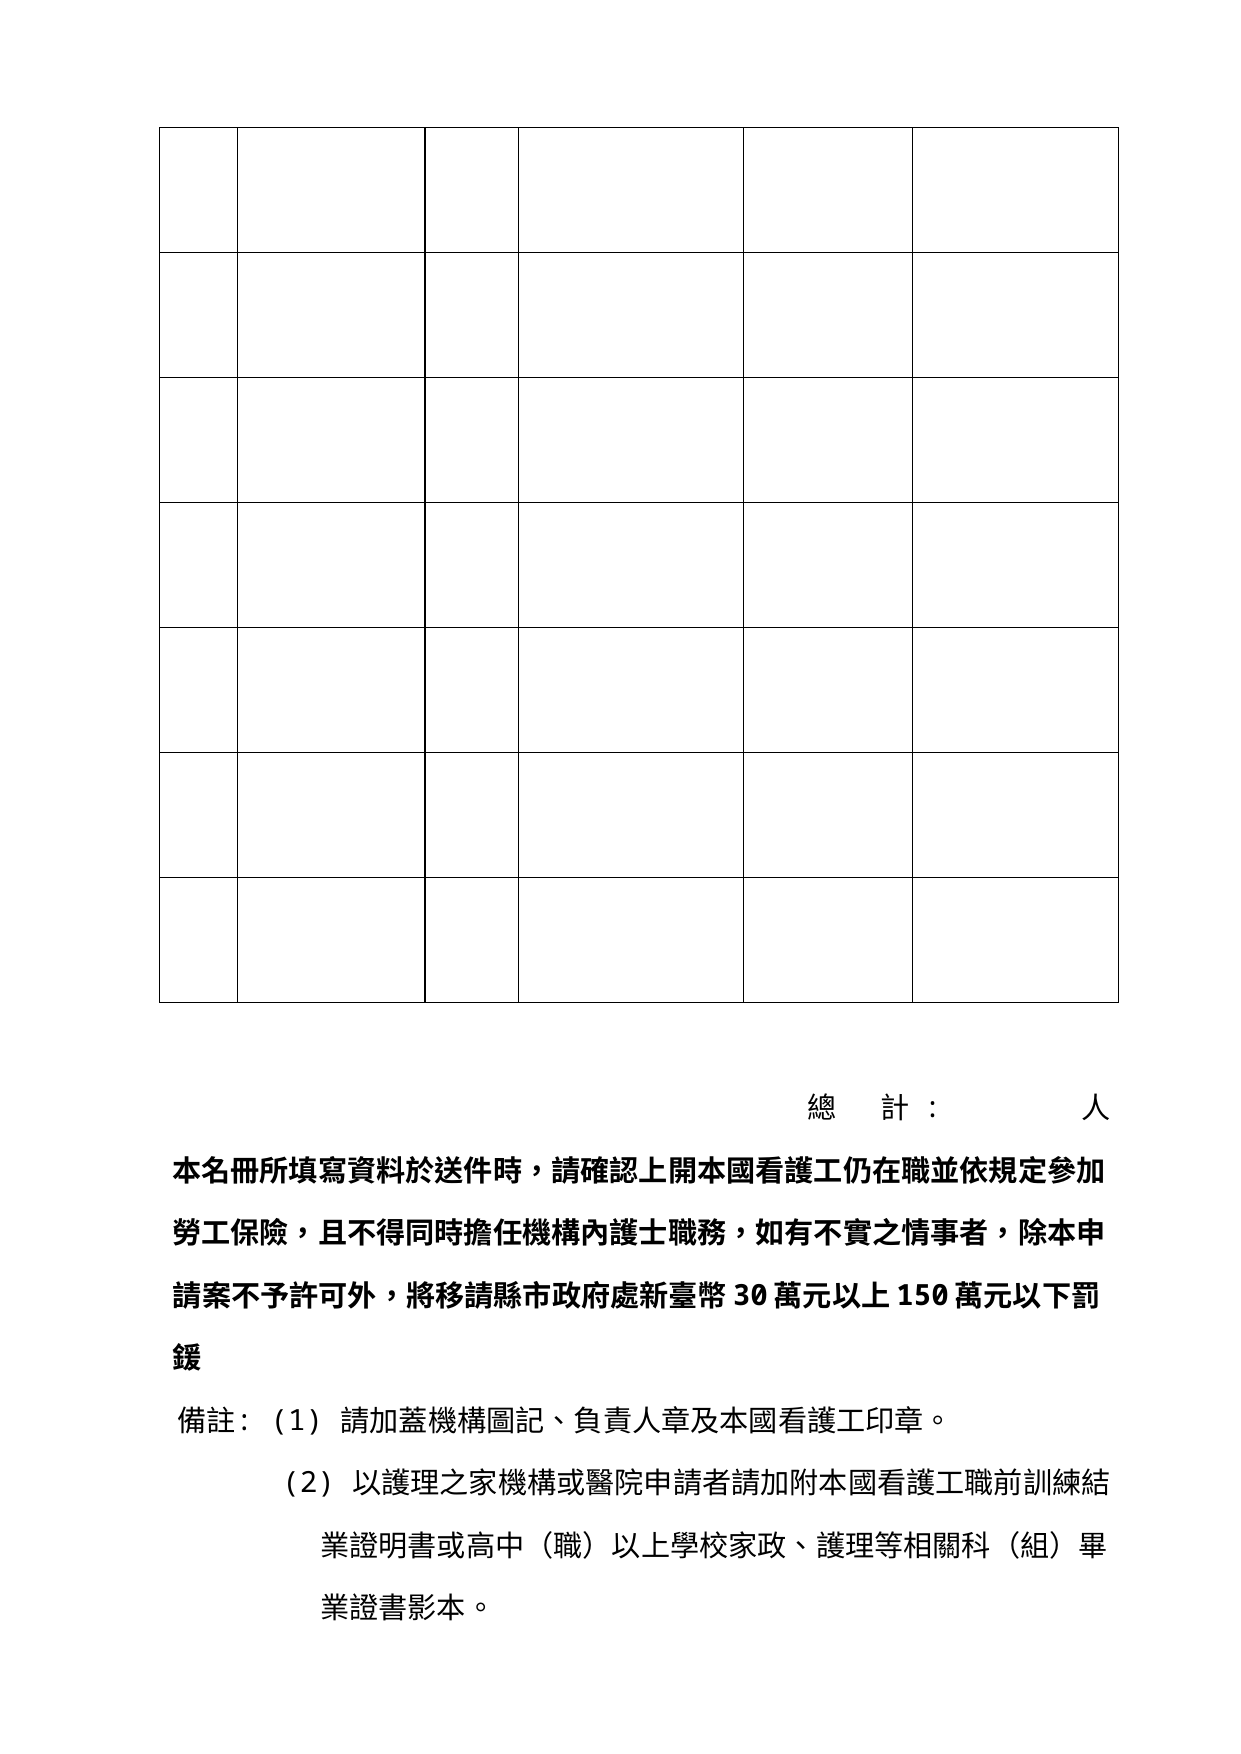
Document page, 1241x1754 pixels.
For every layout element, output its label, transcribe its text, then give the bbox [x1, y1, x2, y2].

table_cell [426, 503, 518, 627]
text 勞工保險，且不得同時擔任機構內護士職務，如有不實之情事者，除本申請案不予許可外，將移請縣市政府處新臺幣30萬元以上150萬元以下罰鍰 [172, 1189, 1110, 1377]
table_cell [913, 878, 1118, 1002]
table_cell [426, 128, 518, 252]
table_cell [238, 128, 424, 252]
table_cell [913, 378, 1118, 502]
table_cell [160, 753, 237, 877]
table_cell [238, 878, 424, 1002]
table_cell [426, 378, 518, 502]
table_cell [160, 128, 237, 252]
table_cell [426, 628, 518, 752]
table_cell [744, 378, 912, 502]
table_cell [160, 503, 237, 627]
table_cell [744, 753, 912, 877]
table_cell [913, 253, 1118, 377]
table_cell [160, 378, 237, 502]
table_cell [238, 628, 424, 752]
table_cell [744, 503, 912, 627]
table_cell [519, 878, 743, 1002]
table_cell [238, 753, 424, 877]
table_cell [913, 503, 1118, 627]
text 備註: (1) 請加蓋機構圖記、負責人章及本國看護工印章。 [159, 1377, 1110, 1439]
text 本名冊所填寫資料於送件時，請確認上開本國看護工仍在職並依規定參加 [172, 1127, 1110, 1189]
table_cell [426, 878, 518, 1002]
table_cell [160, 628, 237, 752]
table_cell [426, 753, 518, 877]
table_cell [519, 753, 743, 877]
text 總 計 : 人 [159, 1064, 1110, 1127]
table_cell [744, 628, 912, 752]
table_cell [913, 753, 1118, 877]
table_cell [913, 128, 1118, 252]
table_cell [519, 503, 743, 627]
table_cell [160, 253, 237, 377]
table_cell [744, 878, 912, 1002]
text (2) 以護理之家機構或醫院申請者請加附本國看護工職前訓練結業證明書或高中（職）以上學校家政、護理等相關科（組）畢業證書影本。 [159, 1439, 1110, 1627]
table_cell [744, 253, 912, 377]
table_cell [519, 128, 743, 252]
table_cell [238, 253, 424, 377]
table_cell [160, 878, 237, 1002]
table_cell [744, 128, 912, 252]
table_cell [238, 378, 424, 502]
table_cell [519, 628, 743, 752]
table_cell [913, 628, 1118, 752]
table_cell [238, 503, 424, 627]
table_cell [426, 253, 518, 377]
table_cell [519, 253, 743, 377]
table_cell [519, 378, 743, 502]
